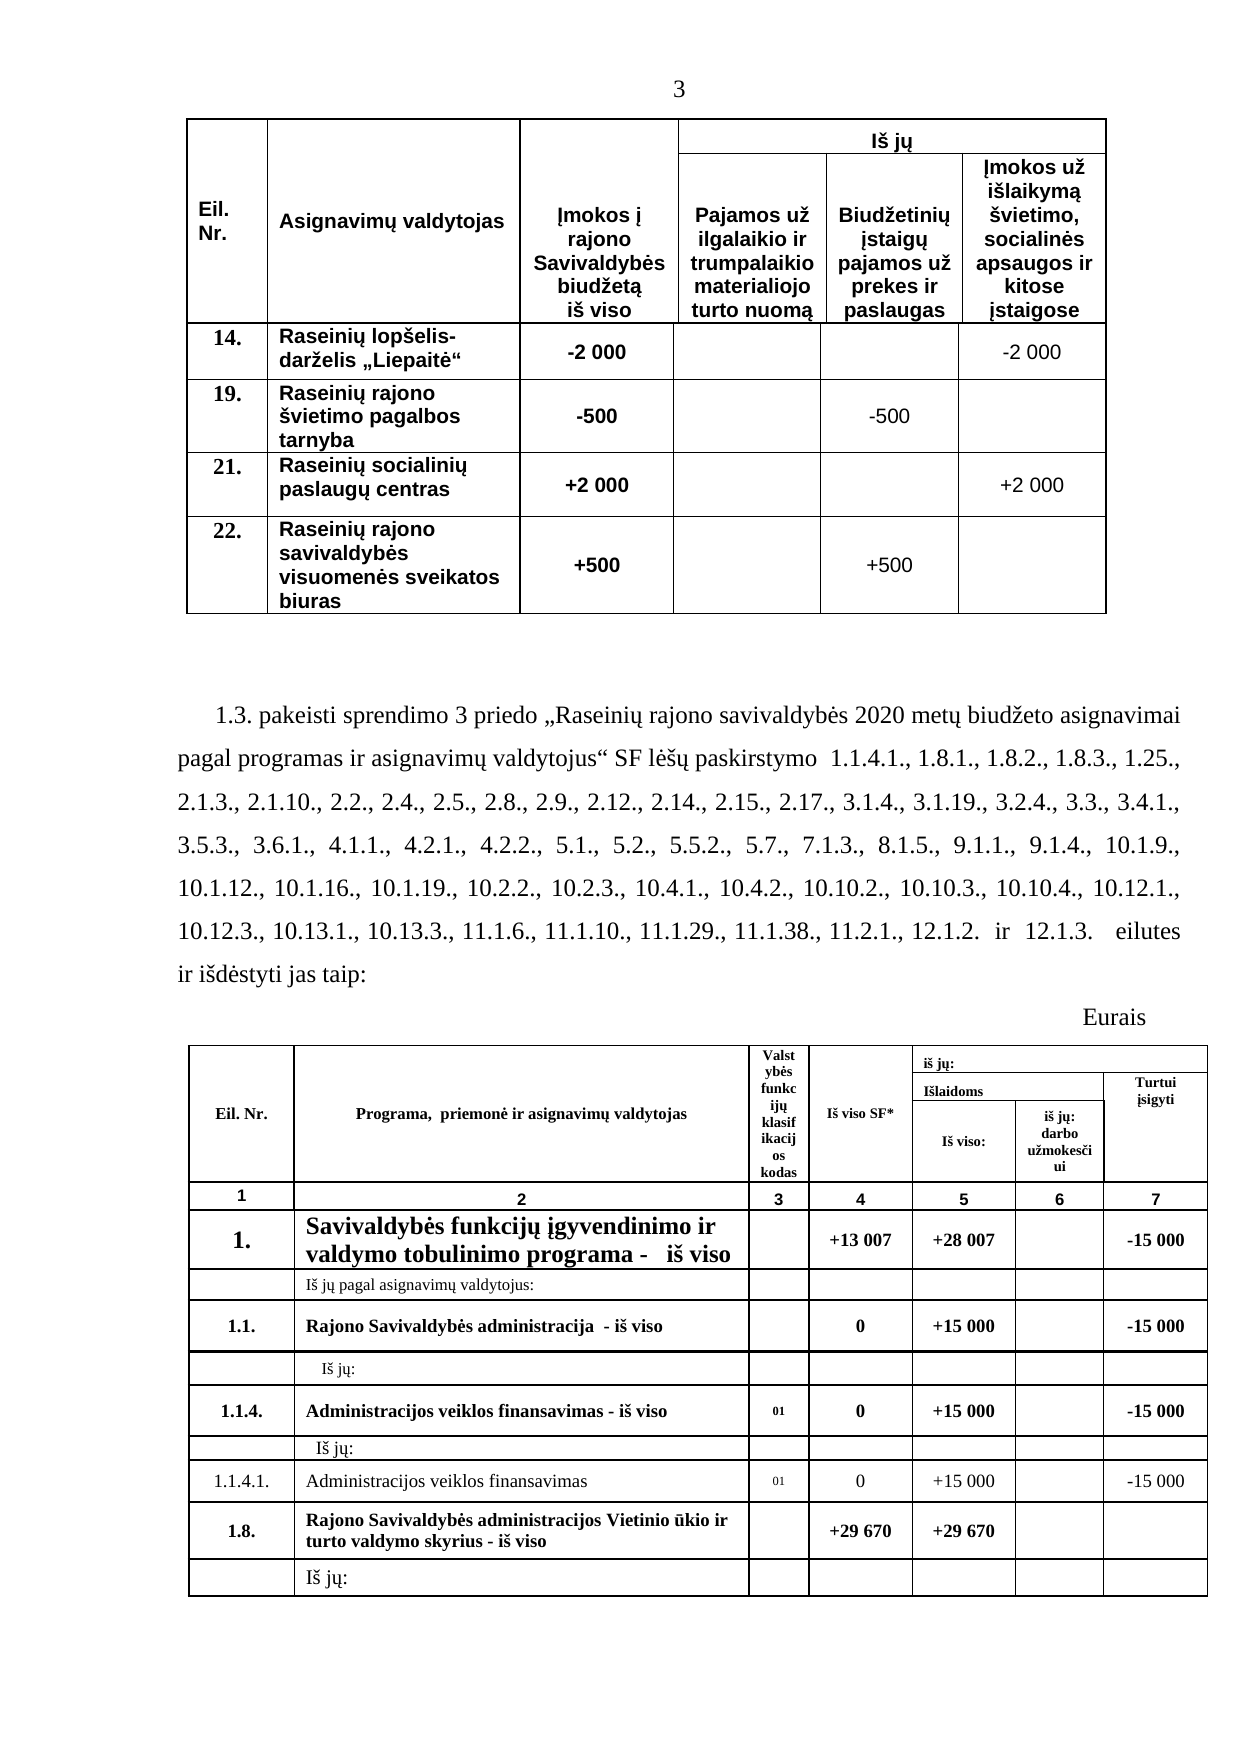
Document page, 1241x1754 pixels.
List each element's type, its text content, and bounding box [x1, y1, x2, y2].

table_header Asignavimų valdytojas [268, 120, 519, 322]
table_cell Raseinių socialinių paslaugų centras [268, 453, 519, 516]
table_cell -2 000 [521, 324, 673, 379]
table_cell [750, 1353, 808, 1384]
table_cell Biudžetinių įstaigų pajamos už prekes ir paslaugas [827, 154, 962, 322]
table_cell 1.8. [190, 1503, 294, 1558]
table_cell [1016, 1270, 1103, 1299]
table_cell +2 000 [959, 453, 1105, 516]
table_cell [1016, 1301, 1103, 1350]
table_cell [750, 1301, 808, 1350]
table_cell Administracijos veiklos finansavimas [295, 1461, 748, 1501]
table_header Iš viso SF* [810, 1046, 912, 1181]
table_header Eil. Nr. [188, 120, 267, 322]
table_cell [750, 1437, 808, 1459]
table_cell +2 000 [521, 453, 673, 516]
table_cell 01 [750, 1386, 808, 1435]
table_cell Įmokos už išlaikymą švietimo, socialinės apsaugos ir kitose įstaigose [963, 154, 1105, 322]
table_cell Iš viso: [913, 1101, 1015, 1181]
table_cell 0 [810, 1301, 912, 1350]
table_cell [810, 1560, 912, 1595]
table_cell [750, 1211, 808, 1268]
table_cell 0 [810, 1386, 912, 1435]
table_cell Turtui įsigyti [1104, 1073, 1207, 1181]
table_cell 14. [188, 324, 267, 379]
table_cell +500 [821, 517, 958, 613]
table_header Iš jų [679, 120, 1105, 152]
table_cell Pajamos už ilgalaikio ir trumpalaikio materialiojo turto nuomą [679, 154, 826, 322]
table_cell 1. [190, 1211, 294, 1268]
table_cell [913, 1270, 1015, 1299]
table_cell [674, 324, 820, 379]
table_cell [810, 1353, 912, 1384]
table_cell [1016, 1503, 1103, 1558]
table_cell 0 [810, 1461, 912, 1501]
table_cell 3 [750, 1183, 808, 1209]
table_cell [913, 1353, 1015, 1384]
table_cell [750, 1560, 808, 1595]
table_cell +29 670 [913, 1503, 1015, 1558]
table_cell -15 000 [1104, 1461, 1207, 1501]
table_cell Išlaidoms [913, 1073, 1103, 1100]
table_cell [810, 1270, 912, 1299]
table_cell -15 000 [1104, 1386, 1207, 1435]
table_cell 2 [295, 1183, 748, 1209]
table_cell [674, 453, 820, 516]
table_cell [959, 517, 1105, 613]
table_cell Rajono Savivaldybės administracijos Vietinio ūkio ir turto valdymo skyrius - iš viso [295, 1503, 748, 1558]
table_cell -15 000 [1104, 1301, 1207, 1350]
table_cell [750, 1503, 808, 1558]
table_cell [1016, 1560, 1103, 1595]
table_cell [190, 1353, 294, 1384]
table_cell Rajono Savivaldybės administracija - iš viso [295, 1301, 748, 1350]
table_cell 5 [913, 1183, 1015, 1209]
table_cell Administracijos veiklos finansavimas - iš viso [295, 1386, 748, 1435]
table_header Įmokos į rajono Savivaldybės biudžetą iš viso [521, 120, 678, 322]
table_cell iš jų: darbo užmokesčiui [1016, 1101, 1103, 1181]
table_cell 7 [1104, 1183, 1207, 1209]
table_cell [1104, 1560, 1207, 1595]
table_cell [1104, 1437, 1207, 1459]
table_cell 6 [1016, 1183, 1103, 1209]
table_cell Raseinių rajono savivaldybės visuomenės sveikatos biuras [268, 517, 519, 613]
text 1.3. pakeisti sprendimo 3 priedo „Raseinių rajono savivaldybės 2020 metų biudžeto asignavimai pagal programas ir asignavimų valdytojus“ SF lėšų paskirstymo 1.1.4.1., 1.8.1., 1.8.2., 1.8.3., 1.25., 2.1.3., 2.1.10., 2.2., 2.4., 2.5., 2.8., 2.9., 2.12., 2.14., 2.15., 2.17., 3.1.4., 3.1.19., 3.2.4., 3.3., 3.4.1., 3.5.3., 3.6.1., 4.1.1., 4.2.1., 4.2.2., 5.1., 5.2., 5.5.2., 5.7., 7.1.3., 8.1.5., 9.1.1., 9.1.4., 10.1.9., 10.1.12., 10.1.16., 10.1.19., 10.2.2., 10.2.3., 10.4.1., 10.4.2., 10.10.2., 10.10.3., 10.10.4., 10.12.1., 10.12.3., 10.13.1., 10.13.3., 11.1.6., 11.1.10., 11.1.29., 11.1.38., 11.2.1., 12.1.2. ir 12.1.3. eilutes ir išdėstyti jas taip: [177, 700, 1181, 988]
table_header Valstybės funkcijų klasifikacijos kodas [750, 1046, 808, 1181]
table_cell [959, 380, 1105, 452]
table_cell Iš jų: [295, 1437, 748, 1459]
table_cell +15 000 [913, 1301, 1015, 1350]
table_cell [1104, 1503, 1207, 1558]
table_cell Raseinių lopšelis-darželis „Liepaitė“ [268, 324, 519, 379]
table_cell -500 [821, 380, 958, 452]
table_cell +28 007 [913, 1211, 1015, 1268]
table_cell 21. [188, 453, 267, 516]
table_cell [1016, 1386, 1103, 1435]
table_cell [190, 1437, 294, 1459]
table_cell 4 [810, 1183, 912, 1209]
table_cell +29 670 [810, 1503, 912, 1558]
table_cell Savivaldybės funkcijų įgyvendinimo ir valdymo tobulinimo programa - iš viso [295, 1211, 748, 1268]
table_cell [1016, 1461, 1103, 1501]
table_cell [821, 453, 958, 516]
table_cell +15 000 [913, 1461, 1015, 1501]
table_header Eil. Nr. [190, 1046, 293, 1181]
table_cell 1.1. [190, 1301, 294, 1350]
table_cell [674, 380, 820, 452]
table_cell [190, 1560, 294, 1595]
table_cell [810, 1437, 912, 1459]
table_cell [1016, 1353, 1103, 1384]
table_cell Raseinių rajono švietimo pagalbos tarnyba [268, 380, 519, 452]
table_cell [1016, 1437, 1103, 1459]
table_cell +13 007 [810, 1211, 912, 1268]
table_cell +15 000 [913, 1386, 1015, 1435]
table_cell [913, 1560, 1015, 1595]
table_cell Iš jų: [295, 1560, 748, 1595]
text Eurais [177, 1002, 1181, 1031]
table_cell -500 [521, 380, 673, 452]
table_cell [190, 1270, 294, 1299]
table_cell [821, 324, 958, 379]
table_cell +500 [521, 517, 673, 613]
table_cell [674, 517, 820, 613]
table_cell 22. [188, 517, 267, 613]
table_cell [1104, 1353, 1207, 1384]
table_header Programa, priemonė ir asignavimų valdytojas [295, 1046, 748, 1181]
table_cell 01 [750, 1461, 808, 1501]
table_cell [1016, 1211, 1103, 1268]
table_cell Iš jų pagal asignavimų valdytojus: [295, 1270, 748, 1299]
table_cell 19. [188, 380, 267, 452]
table_cell [913, 1437, 1015, 1459]
table_cell -2 000 [959, 324, 1105, 379]
table_cell Iš jų: [295, 1353, 748, 1384]
table_cell 1 [190, 1183, 293, 1209]
table_cell -15 000 [1104, 1211, 1207, 1268]
table_cell [750, 1270, 808, 1299]
table_header iš jų: [913, 1046, 1207, 1072]
table_cell 1.1.4.1. [190, 1461, 294, 1501]
table_cell 1.1.4. [190, 1386, 294, 1435]
table_cell [1104, 1270, 1207, 1299]
